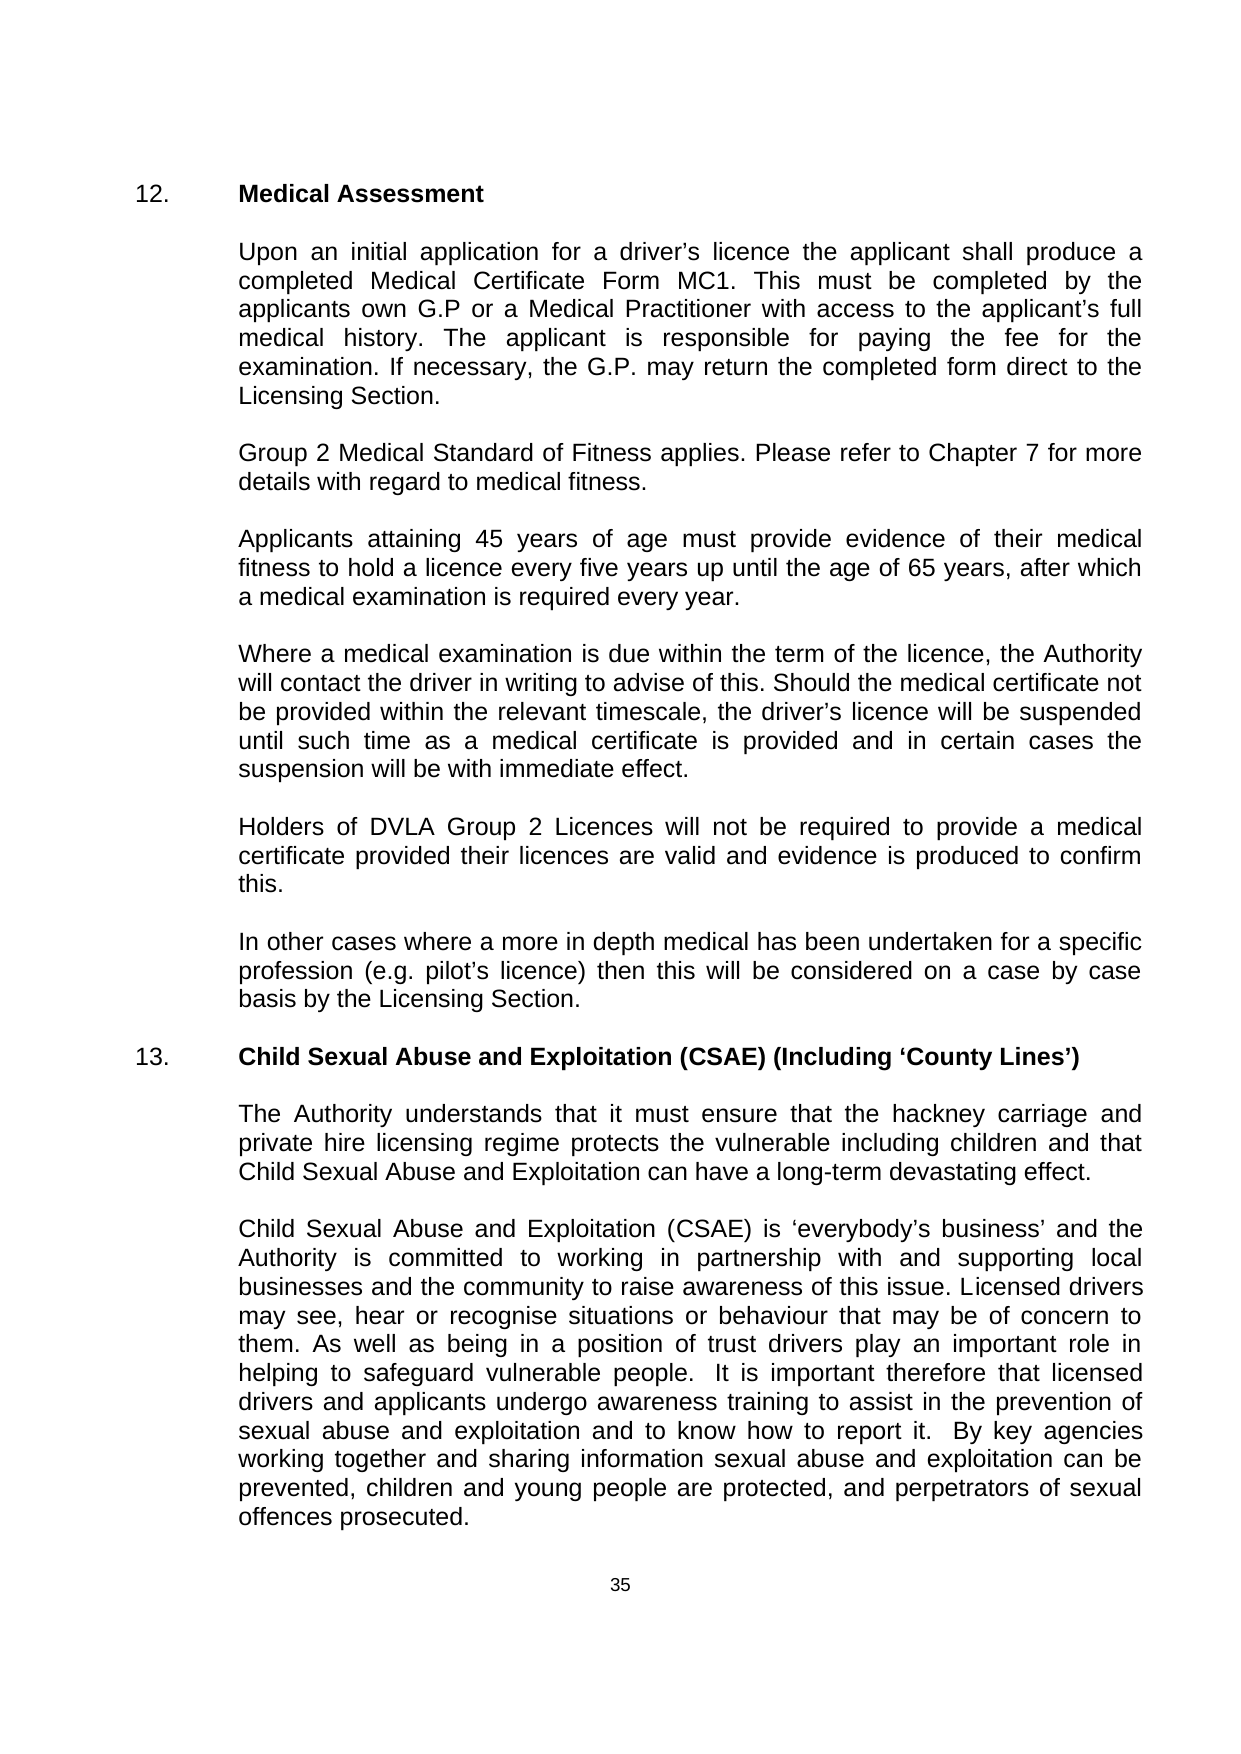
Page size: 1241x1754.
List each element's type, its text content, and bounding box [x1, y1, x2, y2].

table_cell [227, 783, 1155, 812]
table_cell Child Sexual Abuse and Exploitation (CSAE) is ‘everybody’s business’ and the Authority is committed to working in partnership with and supporting local businesses and the community to raise awareness of this issue. Licensed drivers may see, hear or recognise situations or behaviour that may be of concern to them. As well as being in a position of trust drivers play an important role in helping to safeguard vulnerable people. It is important therefore that licensed drivers and applicants undergo awareness training to assist in the prevention of sexual abuse and exploitation and to know how to report it. By key agencies working together and sharing information sexual abuse and exploitation can be prevented, children and young people are protected, and perpetrators of sexual offences prosecuted. [227, 1215, 1155, 1559]
table_cell [124, 783, 227, 812]
table_cell [227, 611, 1155, 639]
table_cell [227, 410, 1155, 438]
table_cell [124, 640, 227, 783]
table_cell Group 2 Medical Standard of Fitness applies. Please refer to Chapter 7 for more details with regard to medical fitness. [227, 438, 1155, 496]
table_cell [124, 525, 227, 611]
table_cell [124, 812, 227, 1042]
table_cell Child Sexual Abuse and Exploitation (CSAE) (Including ‘County Lines’) The Authority understands that it must ensure that the hackney carriage and private hire licensing regime protects the vulnerable including children and that Child Sexual Abuse and Exploitation can have a long-term devastating effect. [227, 1042, 1155, 1186]
table_cell [124, 438, 227, 496]
table_cell [124, 1186, 227, 1214]
table_cell [227, 208, 1155, 237]
table_cell Applicants attaining 45 years of age must provide evidence of their medical fitness to hold a licence every five years up until the age of 65 years, after which a medical examination is required every year. [227, 525, 1155, 611]
table_cell 12. [124, 180, 227, 208]
table_cell [124, 237, 227, 409]
table_cell [227, 496, 1155, 524]
table_cell 13. [124, 1042, 227, 1186]
table_cell [124, 496, 227, 524]
table_cell [227, 1186, 1155, 1214]
table_cell Where a medical examination is due within the term of the licence, the Authority will contact the driver in writing to advise of this. Should the medical certificate not be provided within the relevant timescale, the driver’s licence will be suspended until such time as a medical certificate is provided and in certain cases the suspension will be with immediate effect. [227, 640, 1155, 783]
table_cell [124, 611, 227, 639]
table_cell Upon an initial application for a driver’s licence the applicant shall produce a completed Medical Certificate Form MC1. This must be completed by the applicants own G.P or a Medical Practitioner with access to the applicant’s full medical history. The applicant is responsible for paying the fee for the examination. If necessary, the G.P. may return the completed form direct to the Licensing Section. [227, 237, 1155, 409]
table_cell Medical Assessment [227, 180, 1155, 208]
table_cell [124, 410, 227, 438]
table_cell Holders of DVLA Group 2 Licences will not be required to provide a medical certificate provided their licences are valid and evidence is produced to confirm this. In other cases where a more in depth medical has been undertaken for a specific profession (e.g. pilot’s licence) then this will be considered on a case by case basis by the Licensing Section. [227, 812, 1155, 1042]
table_cell [124, 208, 227, 237]
table_cell [124, 1215, 227, 1559]
